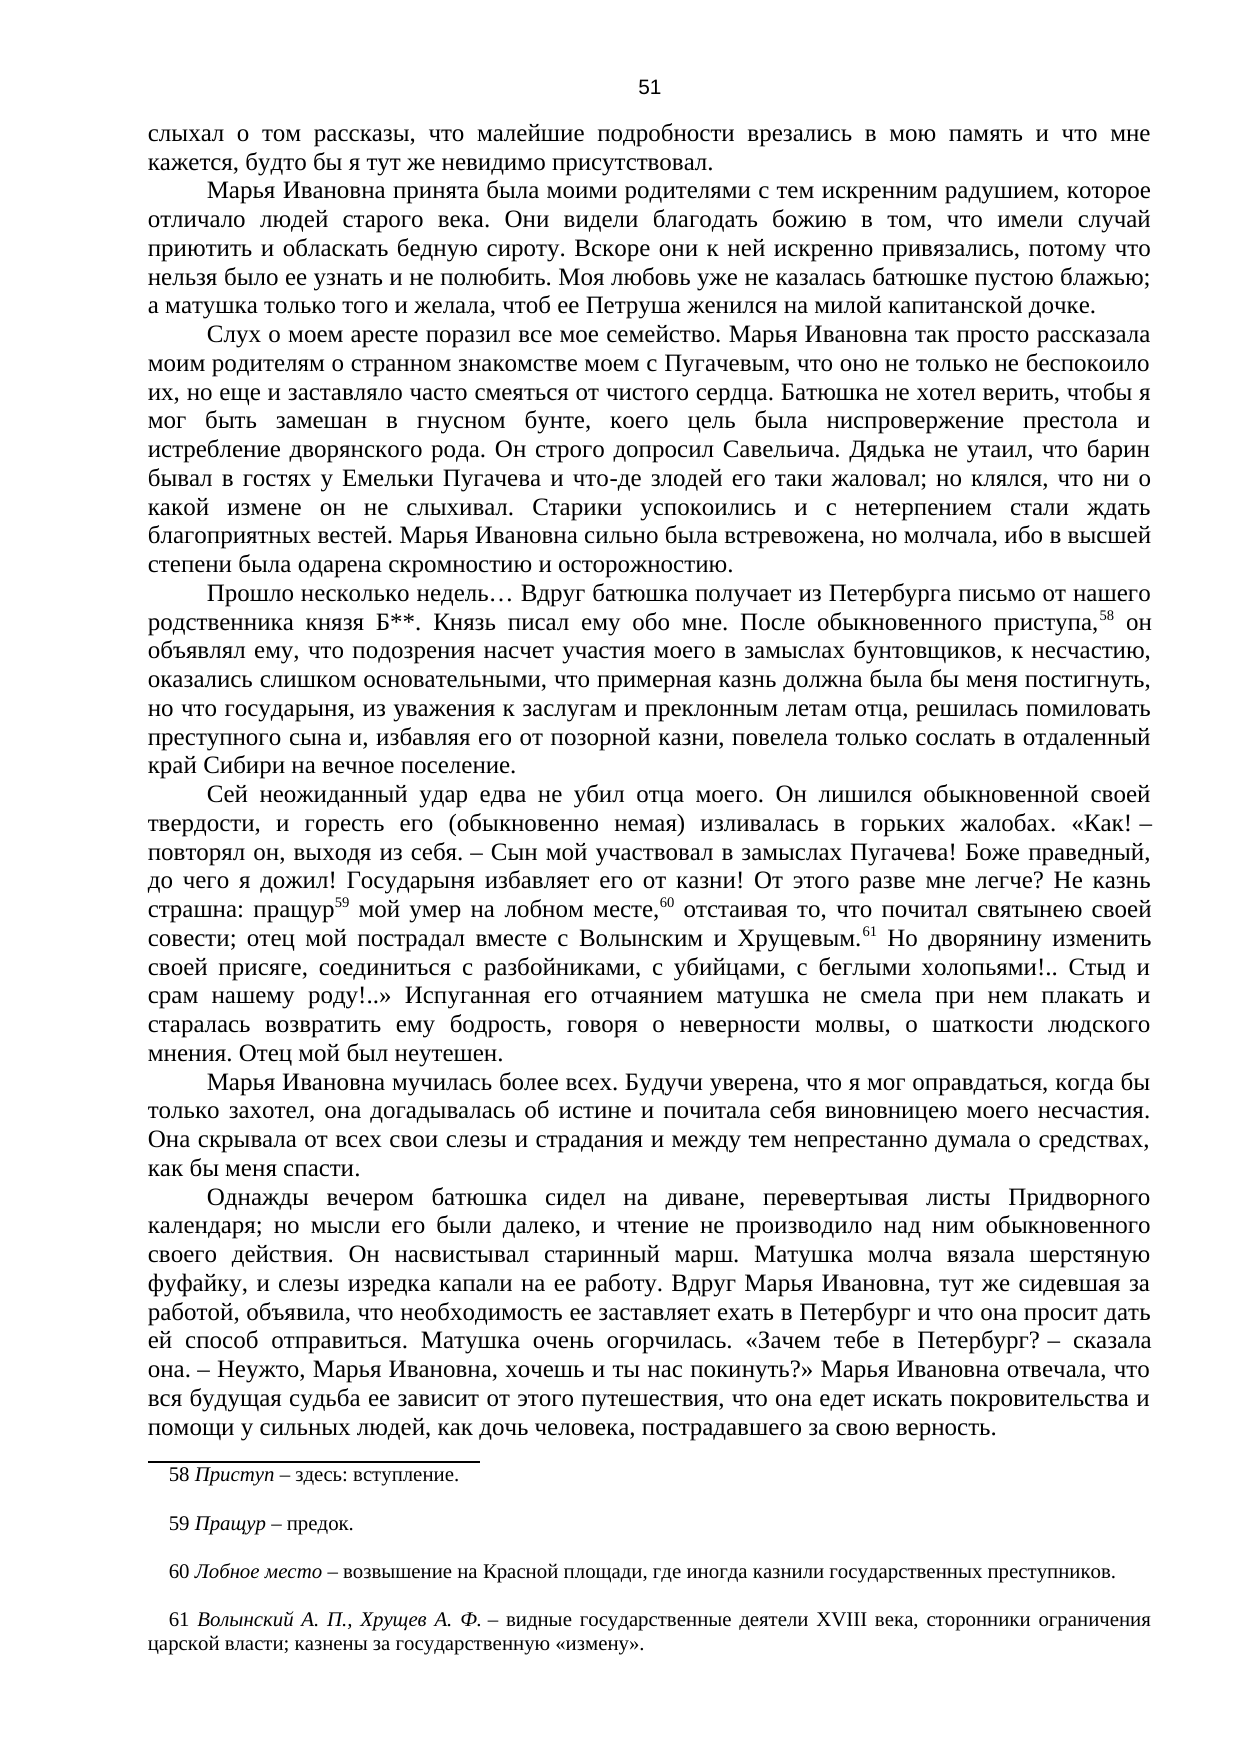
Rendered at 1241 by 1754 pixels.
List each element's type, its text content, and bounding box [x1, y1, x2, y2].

text Сей неожиданный удар едва не убил отца моего. Он лишился обыкновенной своей твердости, и горесть его (обыкновенно немая) изливалась в горьких жалобах. «Как! – повторял он, выходя из себя. – Сын мой участвовал в замыслах Пугачева! Боже праведный, до чего я дожил! Государыня избавляет его от казни! От этого разве мне легче? Не казнь страшна: пращур мой умер на лобном месте, отстаивая то, что почитал святынею своей совести; отец мой пострадал вместе с Волынским и Хрущевым. Но дворянину изменить своей присяге, соединиться с разбойниками, с убийцами, с беглыми холопьями!.. Стыд и срам нашему роду!..» Испуганная его отчаянием матушка не смела при нем плакать и старалась возвратить ему бодрость, говоря о неверности молвы, о шаткости людского мнения. Отец мой был неутешен. [148, 779, 1152, 1067]
text Волынский А. П., Хрущев А. Ф. – видные государственные деятели XVIII века, сторонники ограничения царской власти; казнены за государственную «измену». [148, 1607, 1152, 1655]
text Лобное место – возвышение на Красной площади, где иногда казнили государственных преступников. [148, 1559, 1152, 1583]
text Слух о моем аресте поразил все мое семейство. Марья Ивановна так просто рассказала моим родителям о странном знакомстве моем с Пугачевым, что оно не только не беспокоило их, но еще и заставляло часто смеяться от чистого сердца. Батюшка не хотел верить, чтобы я мог быть замешан в гнусном бунте, коего цель была ниспровержение престола и истребление дворянского рода. Он строго допросил Савельича. Дядька не утаил, что барин бывал в гостях у Емельки Пугачева и что‑де злодей его таки жаловал; но клялся, что ни о какой измене он не слыхивал. Старики успокоились и с нетерпением стали ждать благоприятных вестей. Марья Ивановна сильно была встревожена, но молчала, ибо в высшей степени была одарена скромностию и осторожностию. [148, 319, 1152, 578]
text слыхал о том рассказы, что малейшие подробности врезались в мою память и что мне кажется, будто бы я тут же невидимо присутствовал. [148, 118, 1152, 176]
text Пращур – предок. [148, 1511, 1152, 1534]
text Марья Ивановна принята была моими родителями с тем искренним радушием, которое отличало людей старого века. Они видели благодать божию в том, что имели случай приютить и обласкать бедную сироту. Вскоре они к ней искренно привязались, потому что нельзя было ее узнать и не полюбить. Моя любовь уже не казалась батюшке пустою блажью; а матушка только того и желала, чтоб ее Петруша женился на милой капитанской дочке. [148, 176, 1152, 319]
text Прошло несколько недель… Вдруг батюшка получает из Петербурга письмо от нашего родственника князя Б**. Князь писал ему обо мне. После обыкновенного приступа, он объявлял ему, что подозрения насчет участия моего в замыслах бунтовщиков, к несчастию, оказались слишком основательными, что примерная казнь должна была бы меня постигнуть, но что государыня, из уважения к заслугам и преклонным летам отца, решилась помиловать преступного сына и, избавляя его от позорной казни, повелела только сослать в отдаленный край Сибири на вечное поселение. [148, 578, 1152, 779]
text Марья Ивановна мучилась более всех. Будучи уверена, что я мог оправдаться, когда бы только захотел, она догадывалась об истине и почитала себя виновницею моего несчастия. Она скрывала от всех свои слезы и страдания и между тем непрестанно думала о средствах, как бы меня спасти. [148, 1067, 1152, 1182]
text Однажды вечером батюшка сидел на диване, перевертывая листы Придворного календаря; но мысли его были далеко, и чтение не производило над ним обыкновенного своего действия. Он насвистывал старинный марш. Матушка молча вязала шерстяную фуфайку, и слезы изредка капали на ее работу. Вдруг Марья Ивановна, тут же сидевшая за работой, объявила, что необходимость ее заставляет ехать в Петербург и что она просит дать ей способ отправиться. Матушка очень огорчилась. «Зачем тебе в Петербург? – сказала она. – Неужто, Марья Ивановна, хочешь и ты нас покинуть?» Марья Ивановна отвечала, что вся будущая судьба ее зависит от этого путешествия, что она едет искать покровительства и помощи у сильных людей, как дочь человека, пострадавшего за свою верность. [148, 1182, 1152, 1441]
text Приступ – здесь: вступление. [148, 1462, 1152, 1486]
